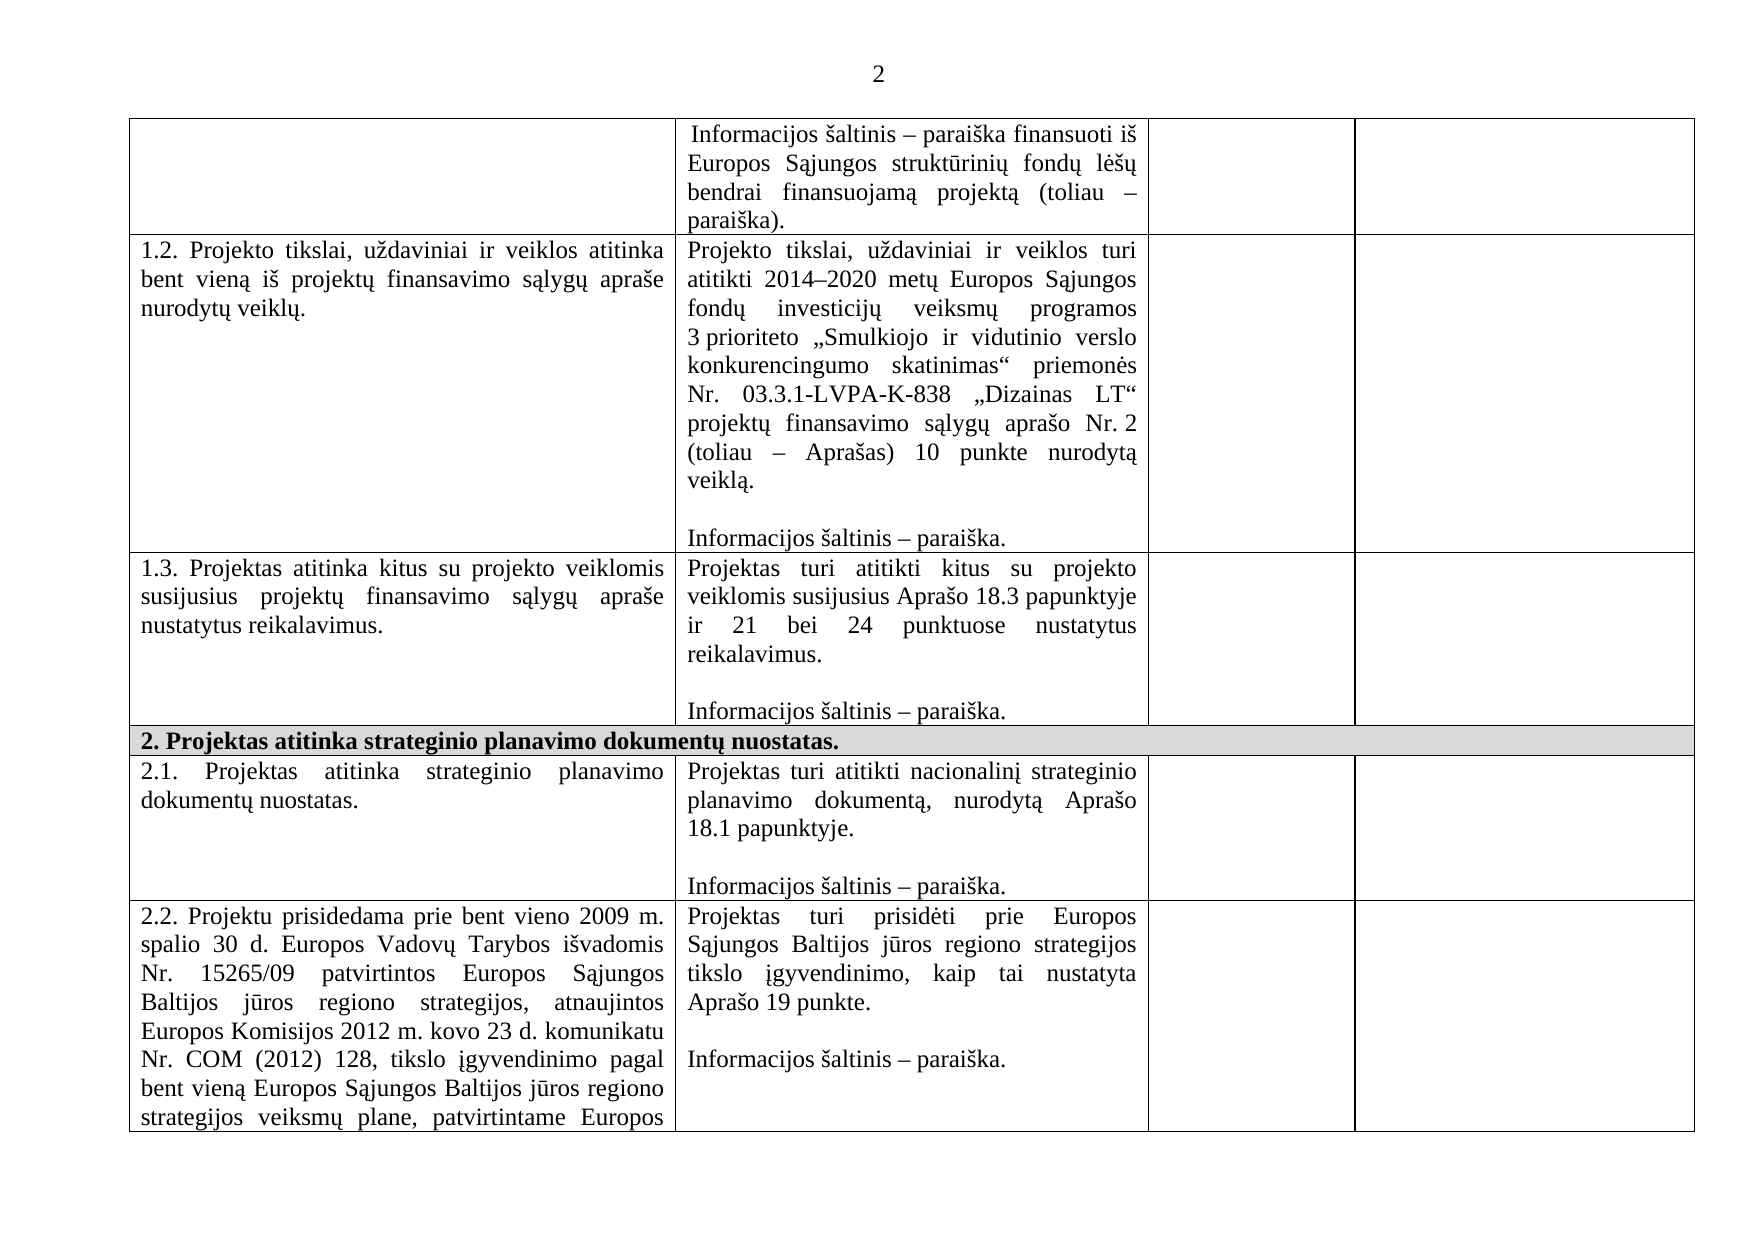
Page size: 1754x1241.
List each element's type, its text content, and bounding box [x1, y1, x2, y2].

table_cell [1149, 553, 1354, 725]
table_cell [1149, 235, 1354, 552]
table_cell [1149, 119, 1354, 234]
table_cell Projektas turi prisidėti prie Europos Sąjungos Baltijos jūros regiono strategijos tikslo įgyvendinimo, kaip tai nustatyta Aprašo 19 punkte. Informacijos šaltinis – paraiška. [676, 901, 1148, 1131]
table_cell 2. Projektas atitinka strateginio planavimo dokumentų nuostatas. [130, 726, 1694, 755]
table_cell [1356, 901, 1694, 1131]
table_cell 2.1. Projektas atitinka strateginio planavimo dokumentų nuostatas. [130, 756, 675, 900]
table_cell [1149, 901, 1354, 1131]
table_cell [130, 119, 675, 234]
table_cell 1.2. Projekto tikslai, uždaviniai ir veiklos atitinka bent vieną iš projektų finansavimo sąlygų apraše nurodytų veiklų. [130, 235, 675, 552]
table_cell Projektas turi atitikti kitus su projekto veiklomis susijusius Aprašo 18.3 papunktyje ir 21 bei 24 punktuose nustatytus reikalavimus. Informacijos šaltinis – paraiška. [676, 553, 1148, 725]
table_cell 1.3. Projektas atitinka kitus su projekto veiklomis susijusius projektų finansavimo sąlygų apraše nustatytus reikalavimus. [130, 553, 675, 725]
table_cell [1356, 553, 1694, 725]
table_cell Projektas turi atitikti nacionalinį strateginio planavimo dokumentą, nurodytą Aprašo 18.1 papunktyje. Informacijos šaltinis – paraiška. [676, 756, 1148, 900]
table_cell [1356, 119, 1694, 234]
table_cell [1149, 756, 1354, 900]
table_cell [1356, 756, 1694, 900]
table_cell [1356, 235, 1694, 552]
table_cell Projekto tikslai, uždaviniai ir veiklos turi atitikti 2014–2020 metų Europos Sąjungos fondų investicijų veiksmų programos 3 prioriteto „Smulkiojo ir vidutinio verslo konkurencingumo skatinimas“ priemonės Nr. 03.3.1-LVPA-K-838 „Dizainas LT“ projektų finansavimo sąlygų aprašo Nr. 2 (toliau – Aprašas) 10 punkte nurodytą veiklą. Informacijos šaltinis – paraiška. [676, 235, 1148, 552]
table_cell 2.2. Projektu prisidedama prie bent vieno 2009 m. spalio 30 d. Europos Vadovų Tarybos išvadomis Nr. 15265/09 patvirtintos Europos Sąjungos Baltijos jūros regiono strategijos, atnaujintos Europos Komisijos 2012 m. kovo 23 d. komunikatu Nr. COM (2012) 128, tikslo įgyvendinimo pagal bent vieną Europos Sąjungos Baltijos jūros regiono strategijos veiksmų plane, patvirtintame Europos [130, 901, 675, 1131]
table_cell Informacijos šaltinis – paraiška finansuoti iš Europos Sąjungos struktūrinių fondų lėšų bendrai finansuojamą projektą (toliau – paraiška). [676, 119, 1148, 234]
